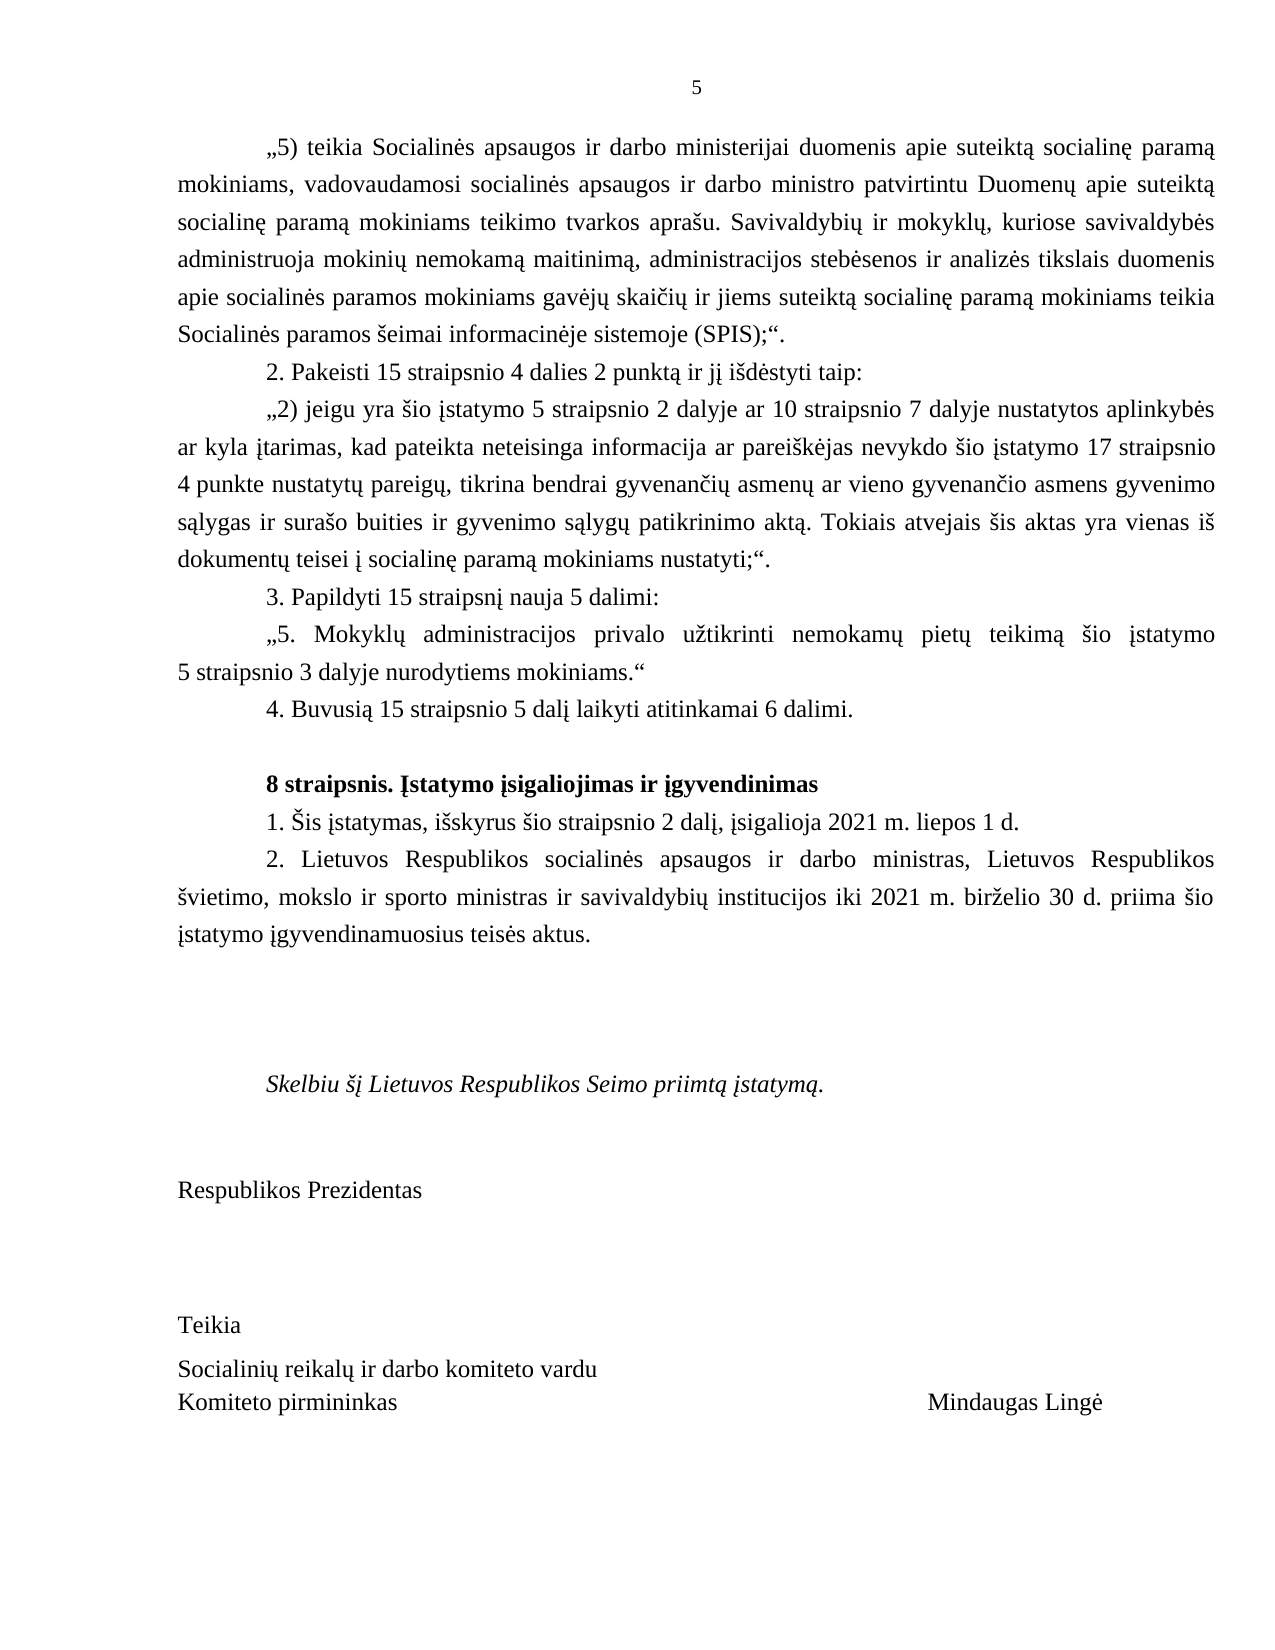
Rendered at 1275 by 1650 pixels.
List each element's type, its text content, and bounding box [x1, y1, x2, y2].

text 3. Papildyti 15 straipsnį nauja 5 dalimi: [177, 573, 1216, 611]
text „5) teikia Socialinės apsaugos ir darbo ministerijai duomenis apie suteiktą socialinę paramą mokiniams, vadovaudamosi socialinės apsaugos ir darbo ministro patvirtintu Duomenų apie suteiktą socialinę paramą mokiniams teikimo tvarkos aprašu. Savivaldybių ir mokyklų, kuriose savivaldybės administruoja mokinių nemokamą maitinimą, administracijos stebėsenos ir analizės tikslais duomenis apie socialinės paramos mokiniams gavėjų skaičių ir jiems suteiktą socialinę paramą mokiniams teikia Socialinės paramos šeimai informacinėje sistemoje (SPIS);“. [177, 123, 1216, 348]
text 4. Buvusią 15 straipsnio 5 dalį laikyti atitinkamai 6 dalimi. [177, 686, 1216, 723]
text Socialinių reikalų ir darbo komiteto vardu [177, 1354, 1216, 1382]
text „2) jeigu yra šio įstatymo 5 straipsnio 2 dalyje ar 10 straipsnio 7 dalyje nustatytos aplinkybės ar kyla įtarimas, kad pateikta neteisinga informacija ar pareiškėjas nevykdo šio įstatymo 17 straipsnio 4 punkte nustatytų pareigų, tikrina bendrai gyvenančių asmenų ar vieno gyvenančio asmens gyvenimo sąlygas ir surašo buities ir gyvenimo sąlygų patikrinimo aktą. Tokiais atvejais šis aktas yra vienas iš dokumentų teisei į socialinę paramą mokiniams nustatyti;“. [177, 386, 1216, 573]
text 1. Šis įstatymas, išskyrus šio straipsnio 2 dalį, įsigalioja 2021 m. liepos 1 d. [177, 798, 1216, 836]
text Teikia [177, 1311, 1216, 1339]
text 2. Pakeisti 15 straipsnio 4 dalies 2 punktą ir jį išdėstyti taip: [177, 348, 1216, 386]
text Respublikos Prezidentas [177, 1169, 1255, 1204]
text 2. Lietuvos Respublikos socialinės apsaugos ir darbo ministras, Lietuvos Respublikos švietimo, mokslo ir sporto ministras ir savivaldybių institucijos iki 2021 m. birželio 30 d. priima šio įstatymo įgyvendinamuosius teisės aktus. [177, 836, 1216, 948]
text Skelbiu šį Lietuvos Respublikos Seimo priimtą įstatymą. [177, 1061, 1216, 1098]
text 8 straipsnis. Įstatymo įsigaliojimas ir įgyvendinimas [177, 761, 1216, 798]
text Komiteto pirmininkas Mindaugas Lingė [177, 1387, 1216, 1416]
text „5. Mokyklų administracijos privalo užtikrinti nemokamų pietų teikimą šio įstatymo 5 straipsnio 3 dalyje nurodytiems mokiniams.“ [177, 611, 1216, 686]
